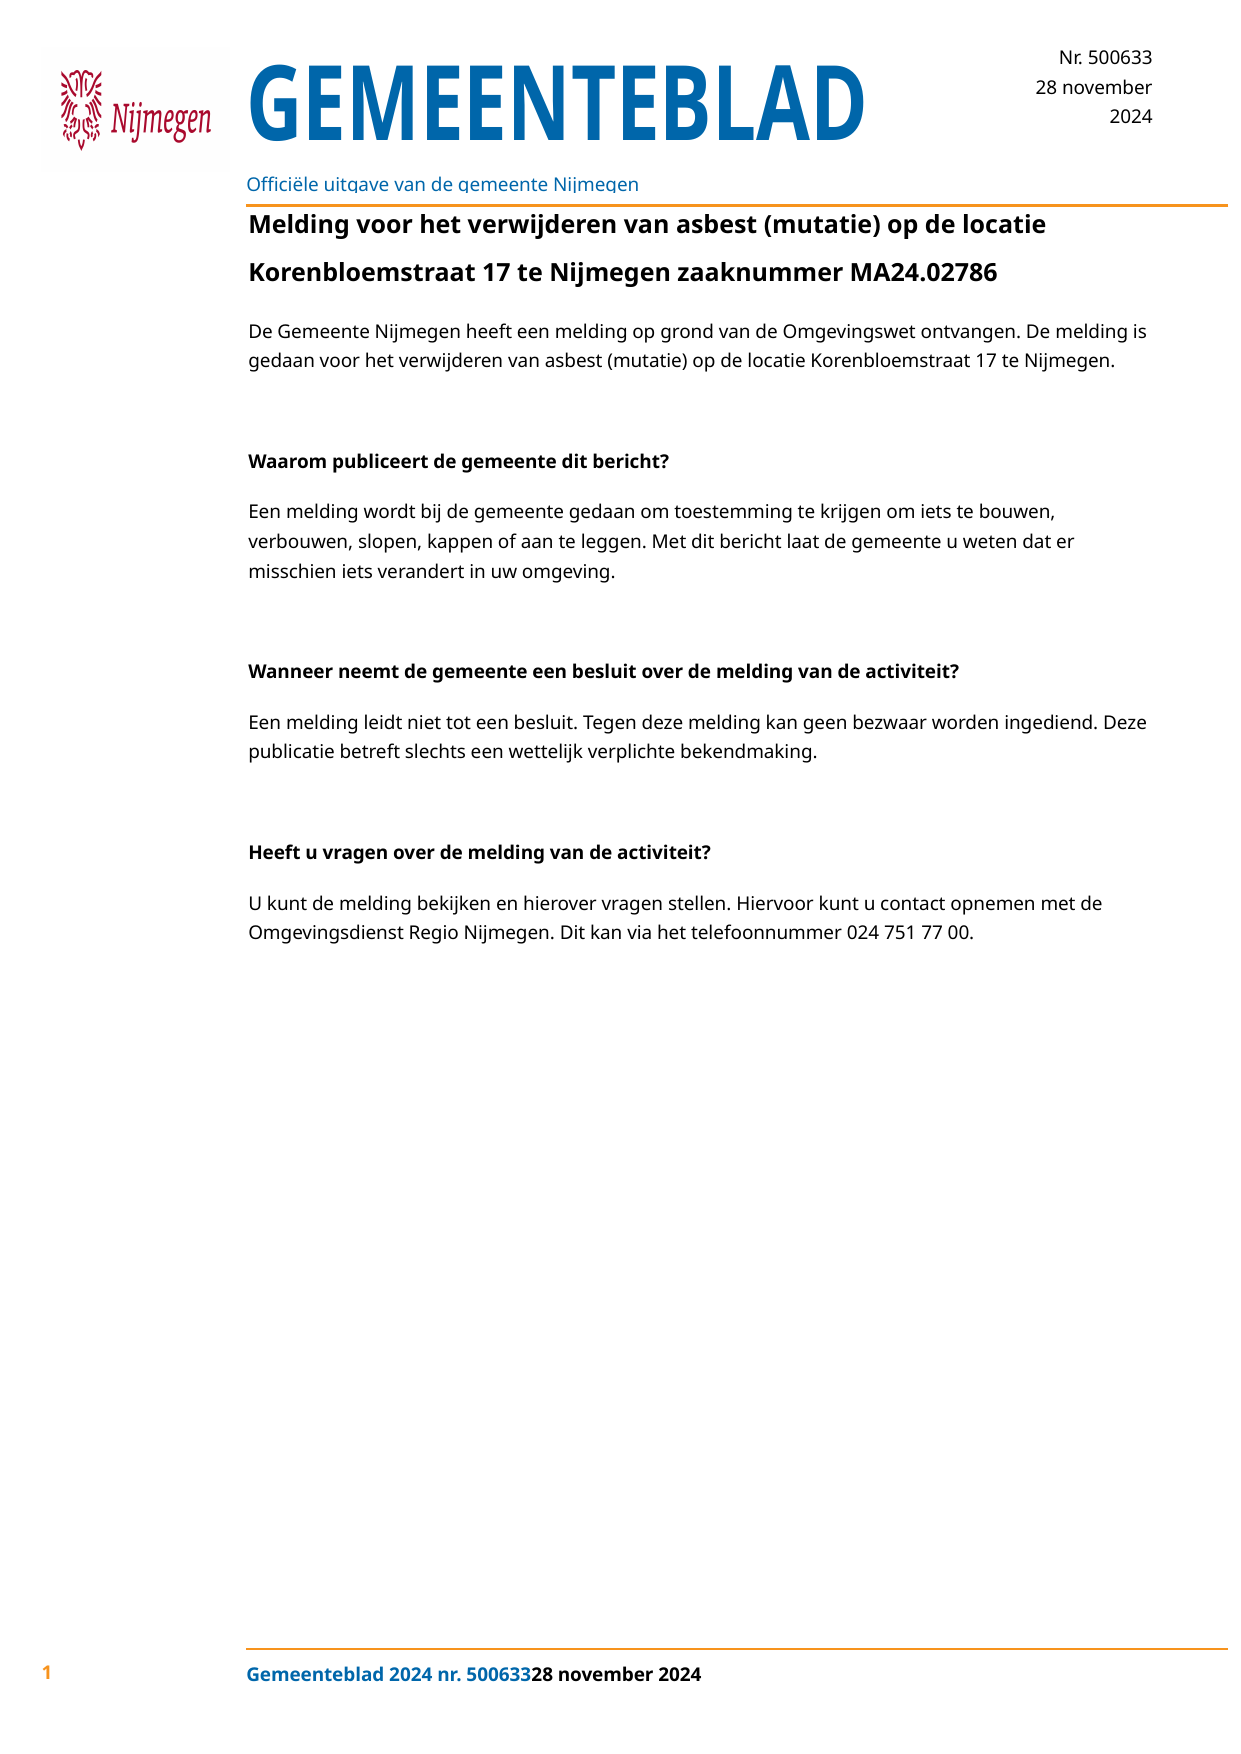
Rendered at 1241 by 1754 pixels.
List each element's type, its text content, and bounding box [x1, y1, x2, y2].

text Melding voor het verwijderen van asbest (mutatie) op de locatie Korenbloemstraat 17 te Nijmegen zaaknummer MA24.02786 [248, 207, 1152, 288]
text Een melding wordt bij de gemeente gedaan om toestemming te krijgen om iets te bouwen, verbouwen, slopen, kappen of aan te leggen. Met dit bericht laat de gemeente u weten dat er misschien iets verandert in uw omgeving. [248, 499, 1152, 584]
text U kunt de melding bekijken en hierover vragen stellen. Hiervoor kunt u contact opnemen met de Omgevingsdienst Regio Nijmegen. Dit kan via het telefoonnummer 024 751 77 00. [248, 890, 1152, 945]
text Wanneer neemt de gemeente een besluit over de melding van de activiteit? [248, 659, 1152, 684]
text Heeft u vragen over de melding van de activiteit? [248, 839, 1152, 865]
text Waarom publiceert de gemeente dit bericht? [248, 448, 1152, 474]
picture [41, 47, 231, 172]
text Een melding leidt niet tot een besluit. Tegen deze melding kan geen bezwaar worden ingediend. Deze publicatie betreft slechts een wettelijk verplichte bekendmaking. [248, 709, 1152, 764]
text De Gemeente Nijmegen heeft een melding op grond van de Omgevingswet ontvangen. De melding is gedaan voor het verwijderen van asbest (mutatie) op de locatie Korenbloemstraat 17 te Nijmegen. [248, 318, 1152, 373]
